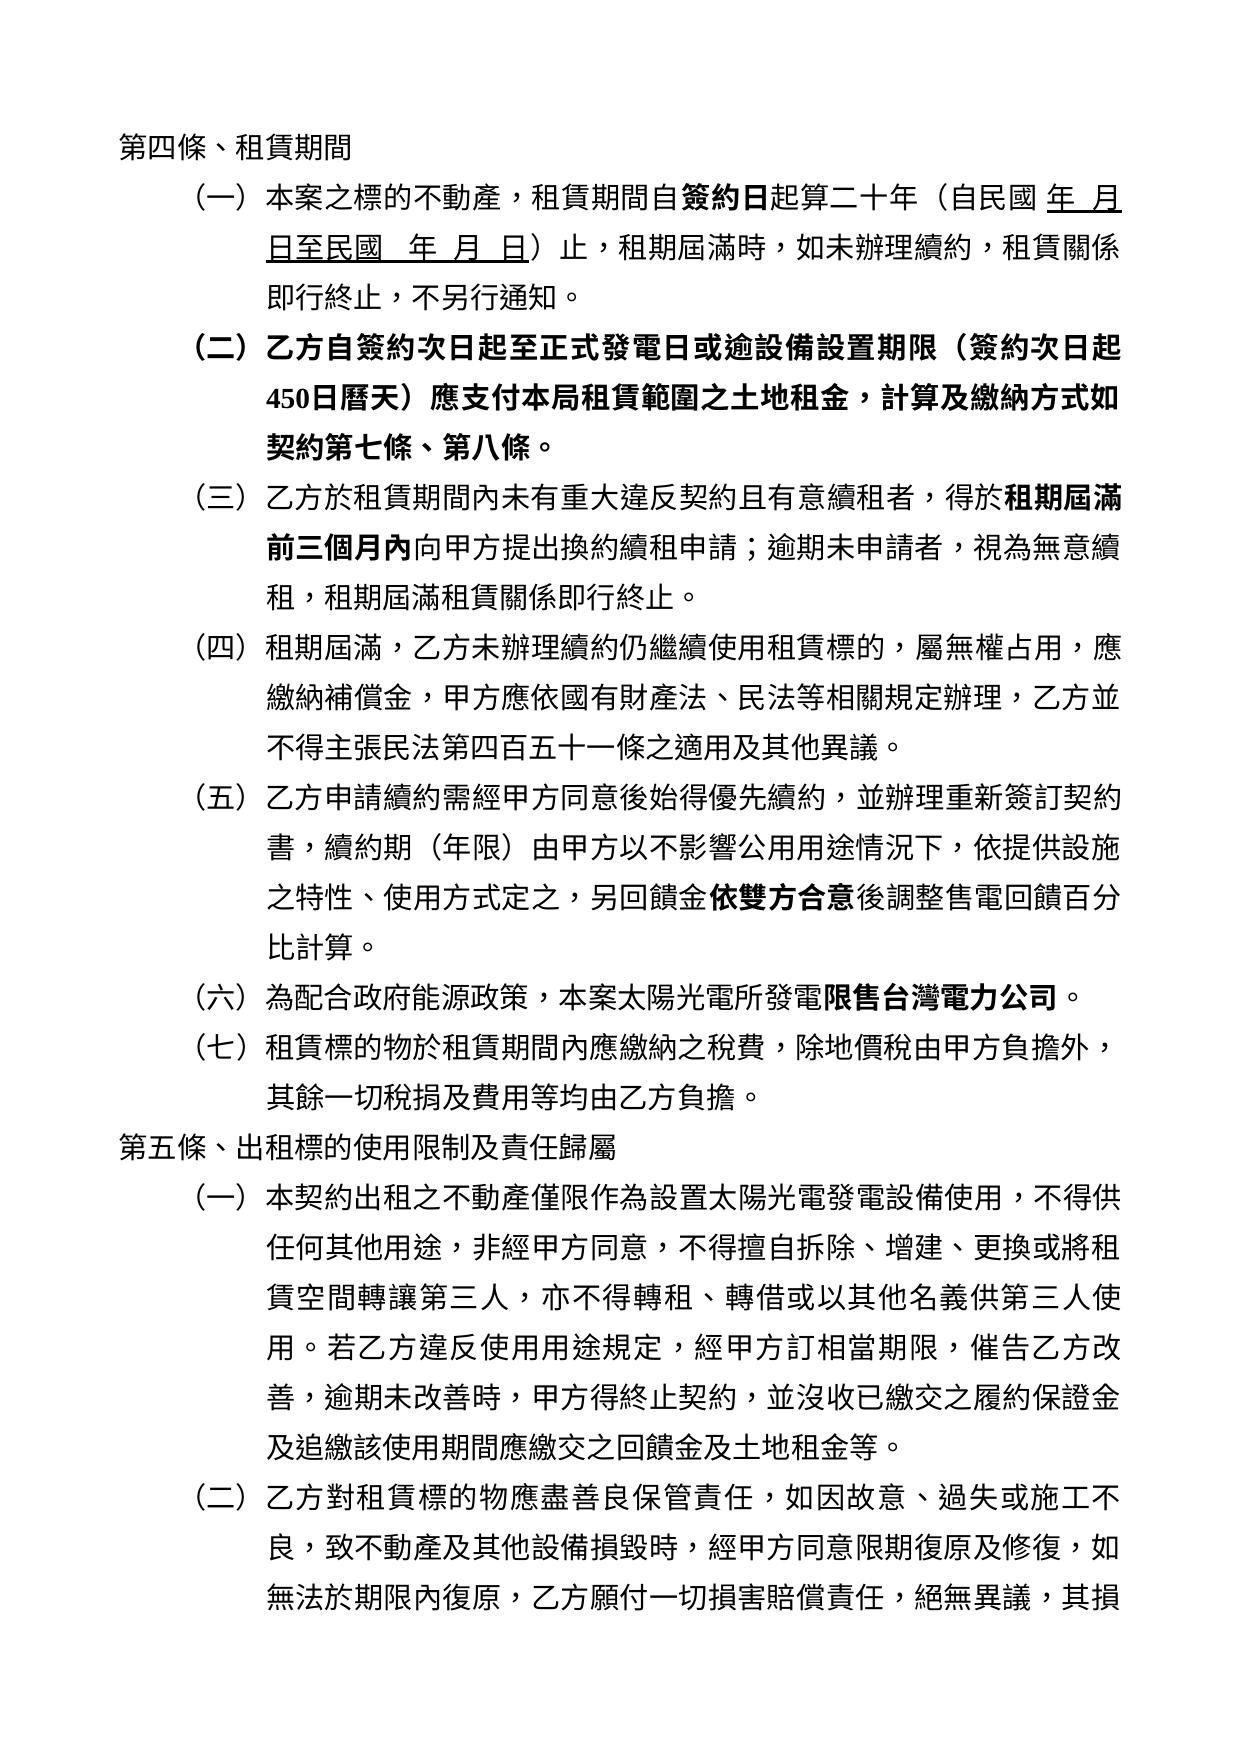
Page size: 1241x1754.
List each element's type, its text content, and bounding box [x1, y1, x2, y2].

list 乙方自簽約次日起至正式發電日或逾設備設置期限（簽約次日起450日曆天）應支付本局租賃範圍之土地租金，計算及繳納方式如契約第七條、第八條。 [177, 318, 1122, 468]
list 租賃標的物於租賃期間內應繳納之稅費，除地價稅由甲方負擔外，其餘一切稅捐及費用等均由乙方負擔。 [177, 1018, 1122, 1118]
list 本契約出租之不動產僅限作為設置太陽光電發電設備使用，不得供任何其他用途，非經甲方同意，不得擅自拆除、增建、更換或將租賃空間轉讓第三人，亦不得轉租、轉借或以其他名義供第三人使用。若乙方違反使用用途規定，經甲方訂相當期限，催告乙方改善，逾期未改善時，甲方得終止契約，並沒收已繳交之履約保證金及追繳該使用期間應繳交之回饋金及土地租金等。 [177, 1168, 1122, 1468]
list 為配合政府能源政策，本案太陽光電所發電限售台灣電力公司。 [177, 968, 1122, 1018]
list 乙方申請續約需經甲方同意後始得優先續約，並辦理重新簽訂契約書，續約期（年限）由甲方以不影響公用用途情況下，依提供設施之特性、使用方式定之，另回饋金依雙方合意後調整售電回饋百分比計算。 [177, 768, 1122, 968]
list 本案之標的不動產，租賃期間自簽約日起算二十年（自民國 年 月 日至民國 年 月 日）止，租期屆滿時，如未辦理續約，租賃關係即行終止，不另行通知。 [177, 168, 1122, 318]
list 乙方對租賃標的物應盡善良保管責任，如因故意、過失或施工不良，致不動產及其他設備損毀時，經甲方同意限期復原及修復，如無法於期限內復原，乙方願付一切損害賠償責任，絕無異議，其損 [177, 1468, 1122, 1618]
list 乙方於租賃期間內未有重大違反契約且有意續租者，得於租期屆滿前三個月內向甲方提出換約續租申請；逾期未申請者，視為無意續租，租期屆滿租賃關係即行終止。 [177, 468, 1122, 618]
list 出租標的使用限制及責任歸屬 [118, 1118, 1122, 1168]
list 租期屆滿，乙方未辦理續約仍繼續使用租賃標的，屬無權占用，應繳納補償金，甲方應依國有財產法、民法等相關規定辦理，乙方並不得主張民法第四百五十一條之適用及其他異議。 [177, 618, 1122, 768]
list 租賃期間 [118, 118, 1122, 168]
